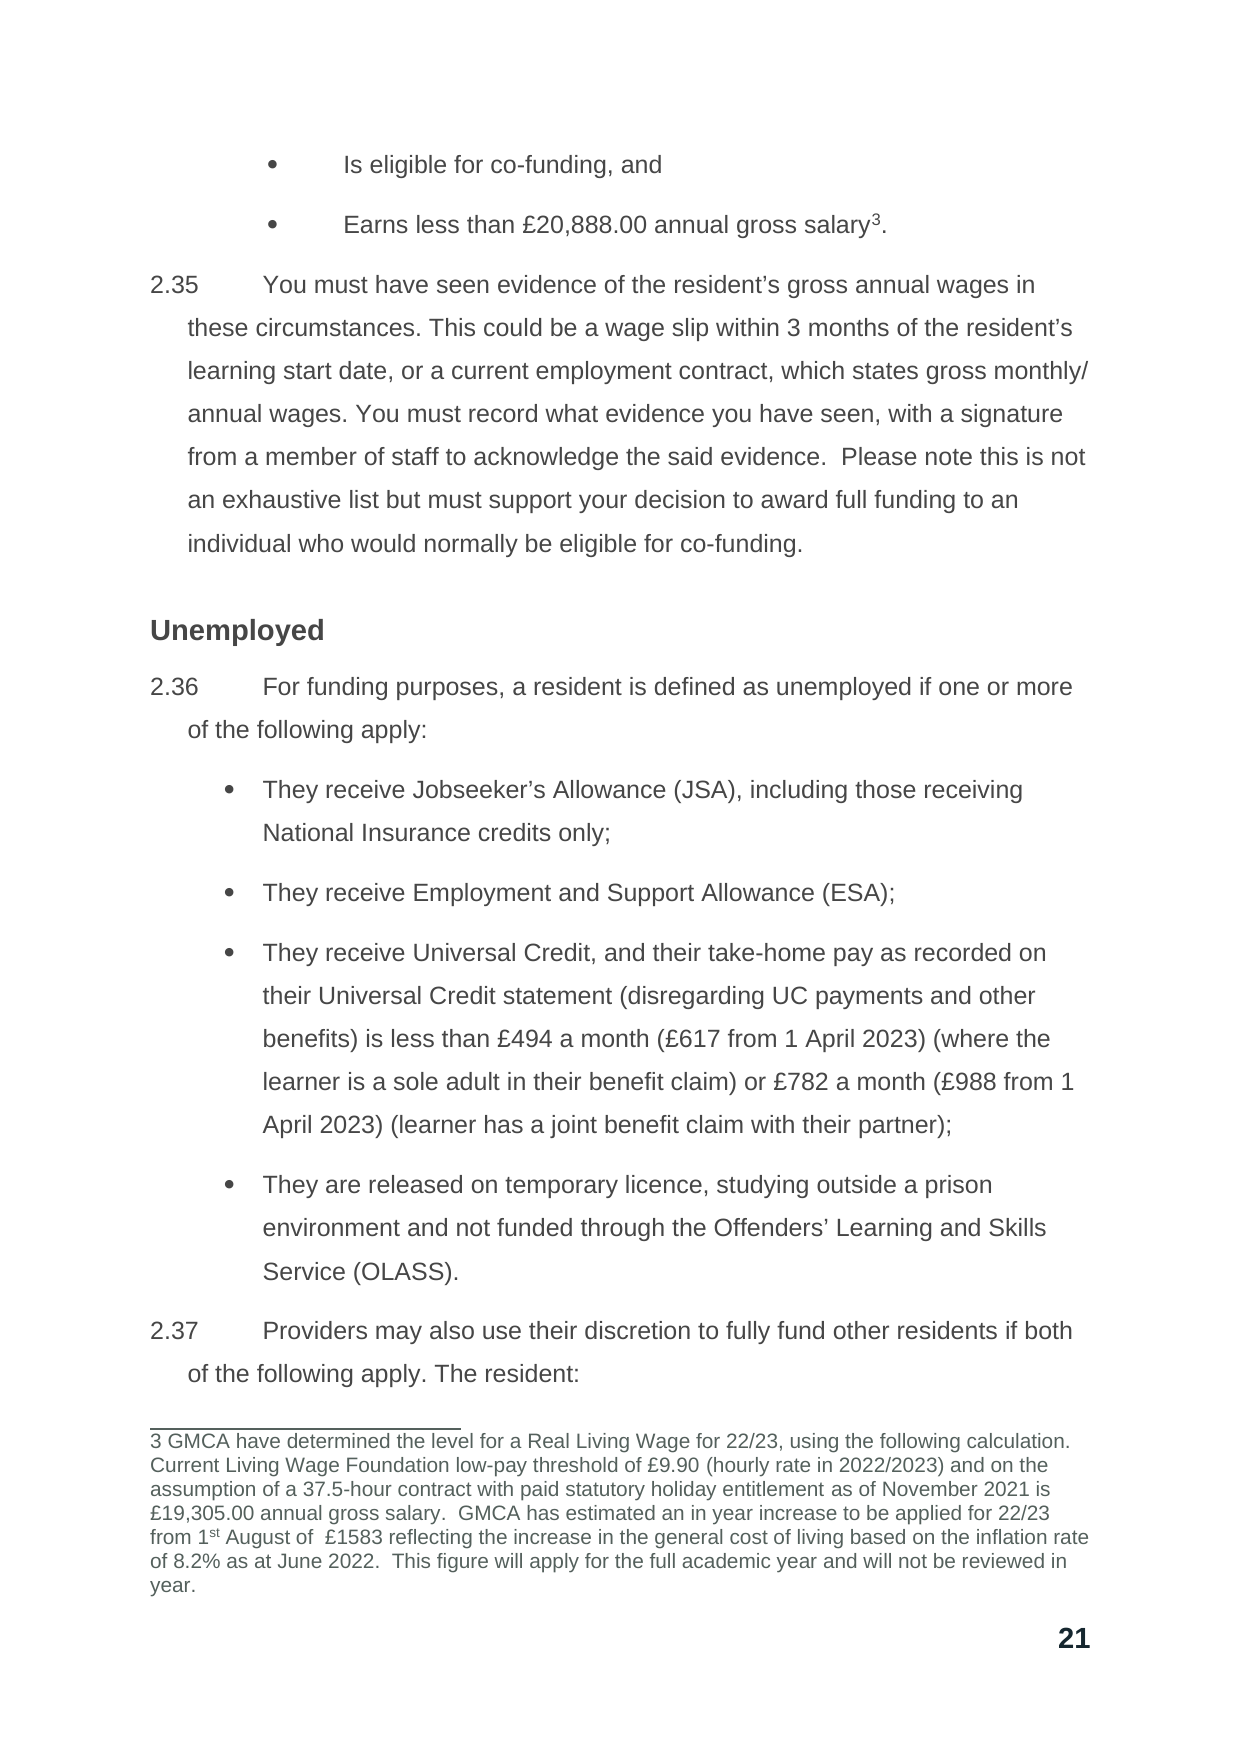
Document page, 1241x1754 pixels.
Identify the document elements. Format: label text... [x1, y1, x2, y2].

text 2.35 You must have seen evidence of the resident’s gross annual wages in these circumstances. This could be a wage slip within 3 months of the resident’s learning start date, or a current employment contract, which states gross monthly/ annual wages. You must record what evidence you have seen, with a signature from a member of staff to acknowledge the said evidence. Please note this is not an exhaustive list but must support your decision to award full funding to an individual who would normally be eligible for co-funding. [150, 270, 1090, 557]
list They receive Employment and Support Allowance (ESA); [225, 878, 1090, 907]
list GMCA have determined the level for a Real Living Wage for 22/23, using the following calculation. Current Living Wage Foundation low-pay threshold of £9.90 (hourly rate in 2022/2023) and on the assumption of a 37.5-hour contract with paid statutory holiday entitlement as of November 2021 is £19,305.00 annual gross salary. GMCA has estimated an in year increase to be applied for 22/23 from 1st August of £1583 reflecting the increase in the general cost of living based on the inflation rate of 8.2% as at June 2022. This figure will apply for the full academic year and will not be reviewed in year. [150, 1429, 1090, 1597]
text 2.36 For funding purposes, a resident is defined as unemployed if one or more of the following apply: [150, 672, 1090, 744]
list Earns less than £20,888.00 annual gross salary. [268, 210, 1090, 239]
list They are released on temporary licence, studying outside a prison environment and not funded through the Offenders’ Learning and Skills Service (OLASS). [225, 1170, 1090, 1285]
list They receive Jobseeker’s Allowance (JSA), including those receiving National Insurance credits only; [225, 775, 1090, 847]
subtitle Unemployed [150, 613, 1090, 647]
text 2.37 Providers may also use their discretion to fully fund other residents if both of the following apply. The resident: [150, 1316, 1090, 1388]
list They receive Universal Credit, and their take-home pay as recorded on their Universal Credit statement (disregarding UC payments and other benefits) is less than £494 a month (£617 from 1 April 2023) (where the learner is a sole adult in their benefit claim) or £782 a month (£988 from 1 April 2023) (learner has a joint benefit claim with their partner); [225, 938, 1090, 1139]
list Is eligible for co-funding, and [268, 150, 1090, 179]
